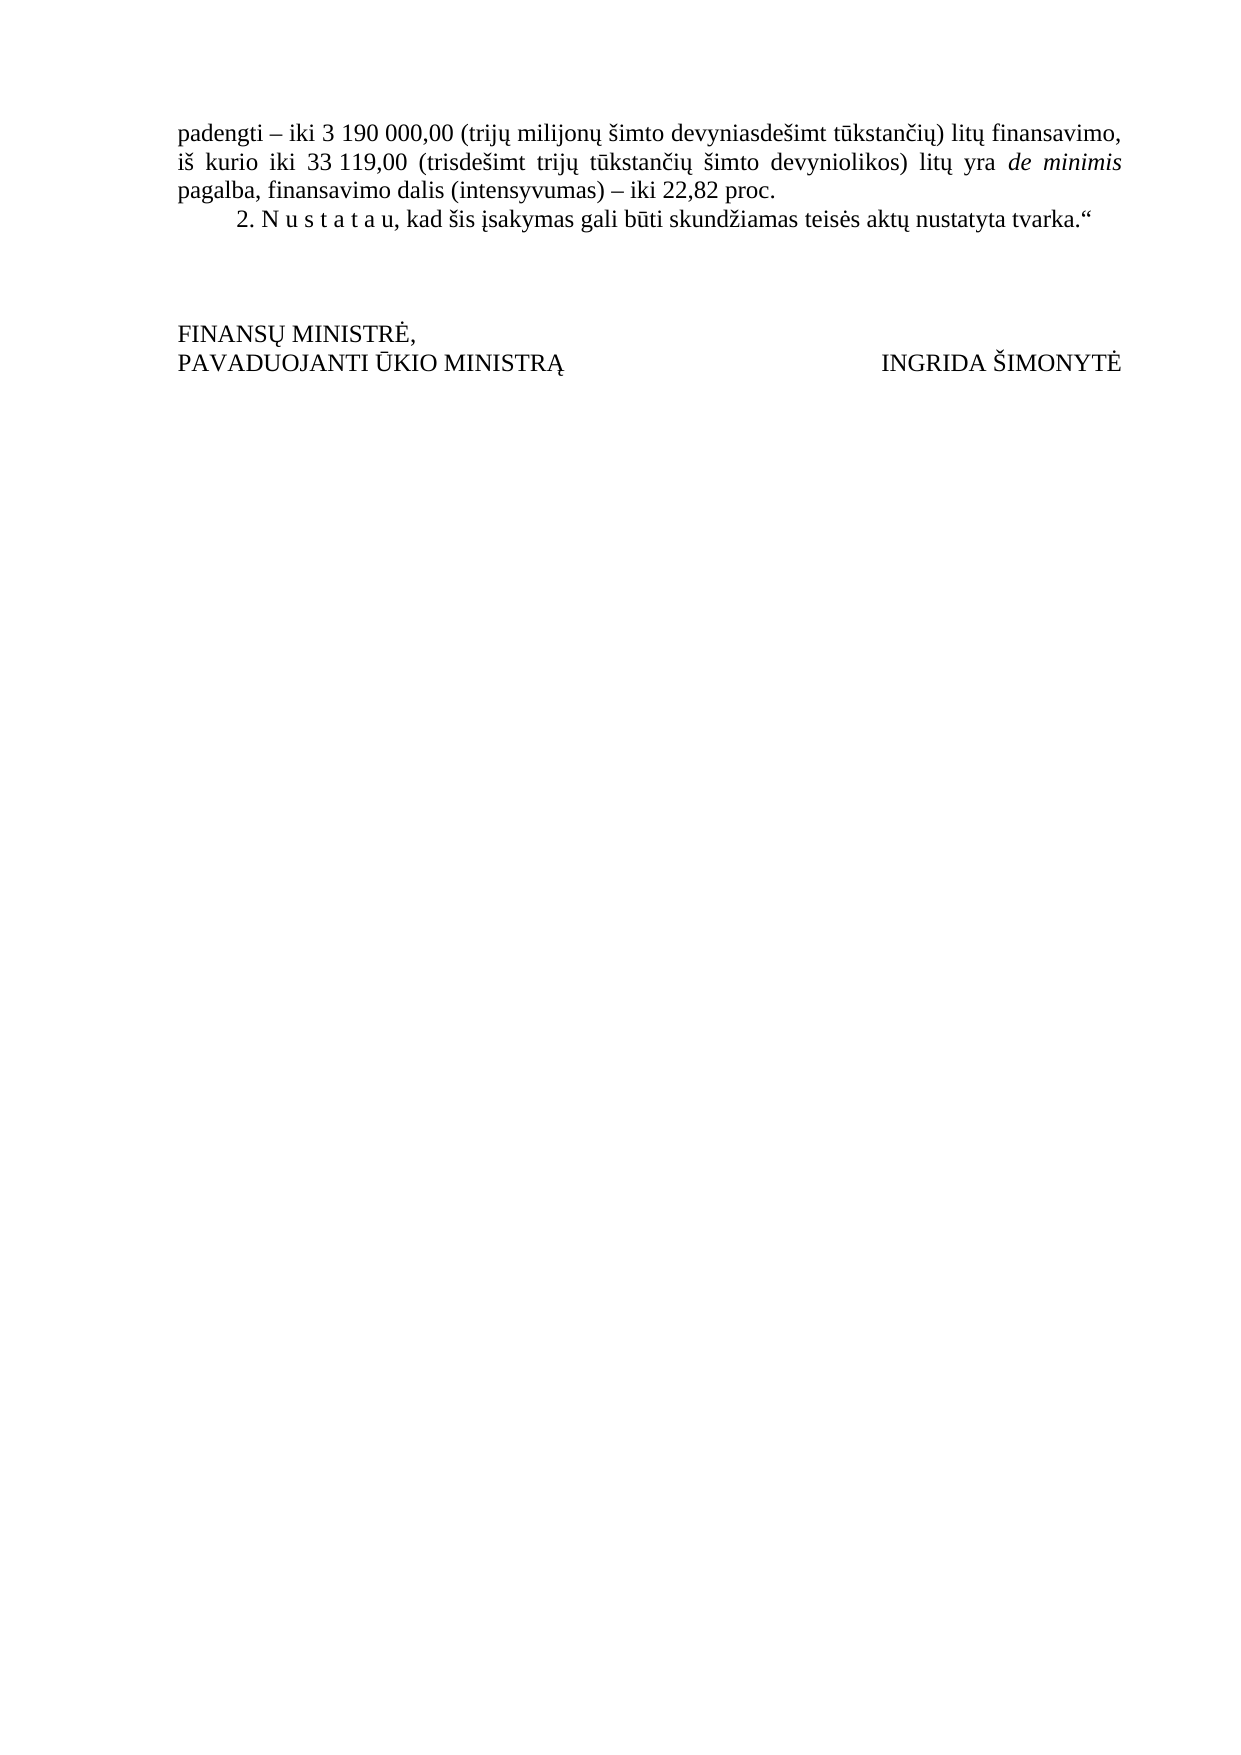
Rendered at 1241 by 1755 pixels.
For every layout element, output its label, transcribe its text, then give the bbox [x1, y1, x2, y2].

text pavaduojanti ūkio ministrą Ingrida Šimonytė [177, 348, 1122, 377]
text Finansų ministrė, [177, 319, 1122, 348]
text 2. N u s t a t a u, kad šis įsakymas gali būti skundžiamas teisės aktų nustatyta tvarka.“ [177, 204, 1122, 233]
text padengti – iki 3 190 000,00 (trijų milijonų šimto devyniasdešimt tūkstančių) litų finansavimo, iš kurio iki 33 119,00 (trisdešimt trijų tūkstančių šimto devyniolikos) litų yra de minimis pagalba, finansavimo dalis (intensyvumas) – iki 22,82 proc. [177, 118, 1122, 204]
